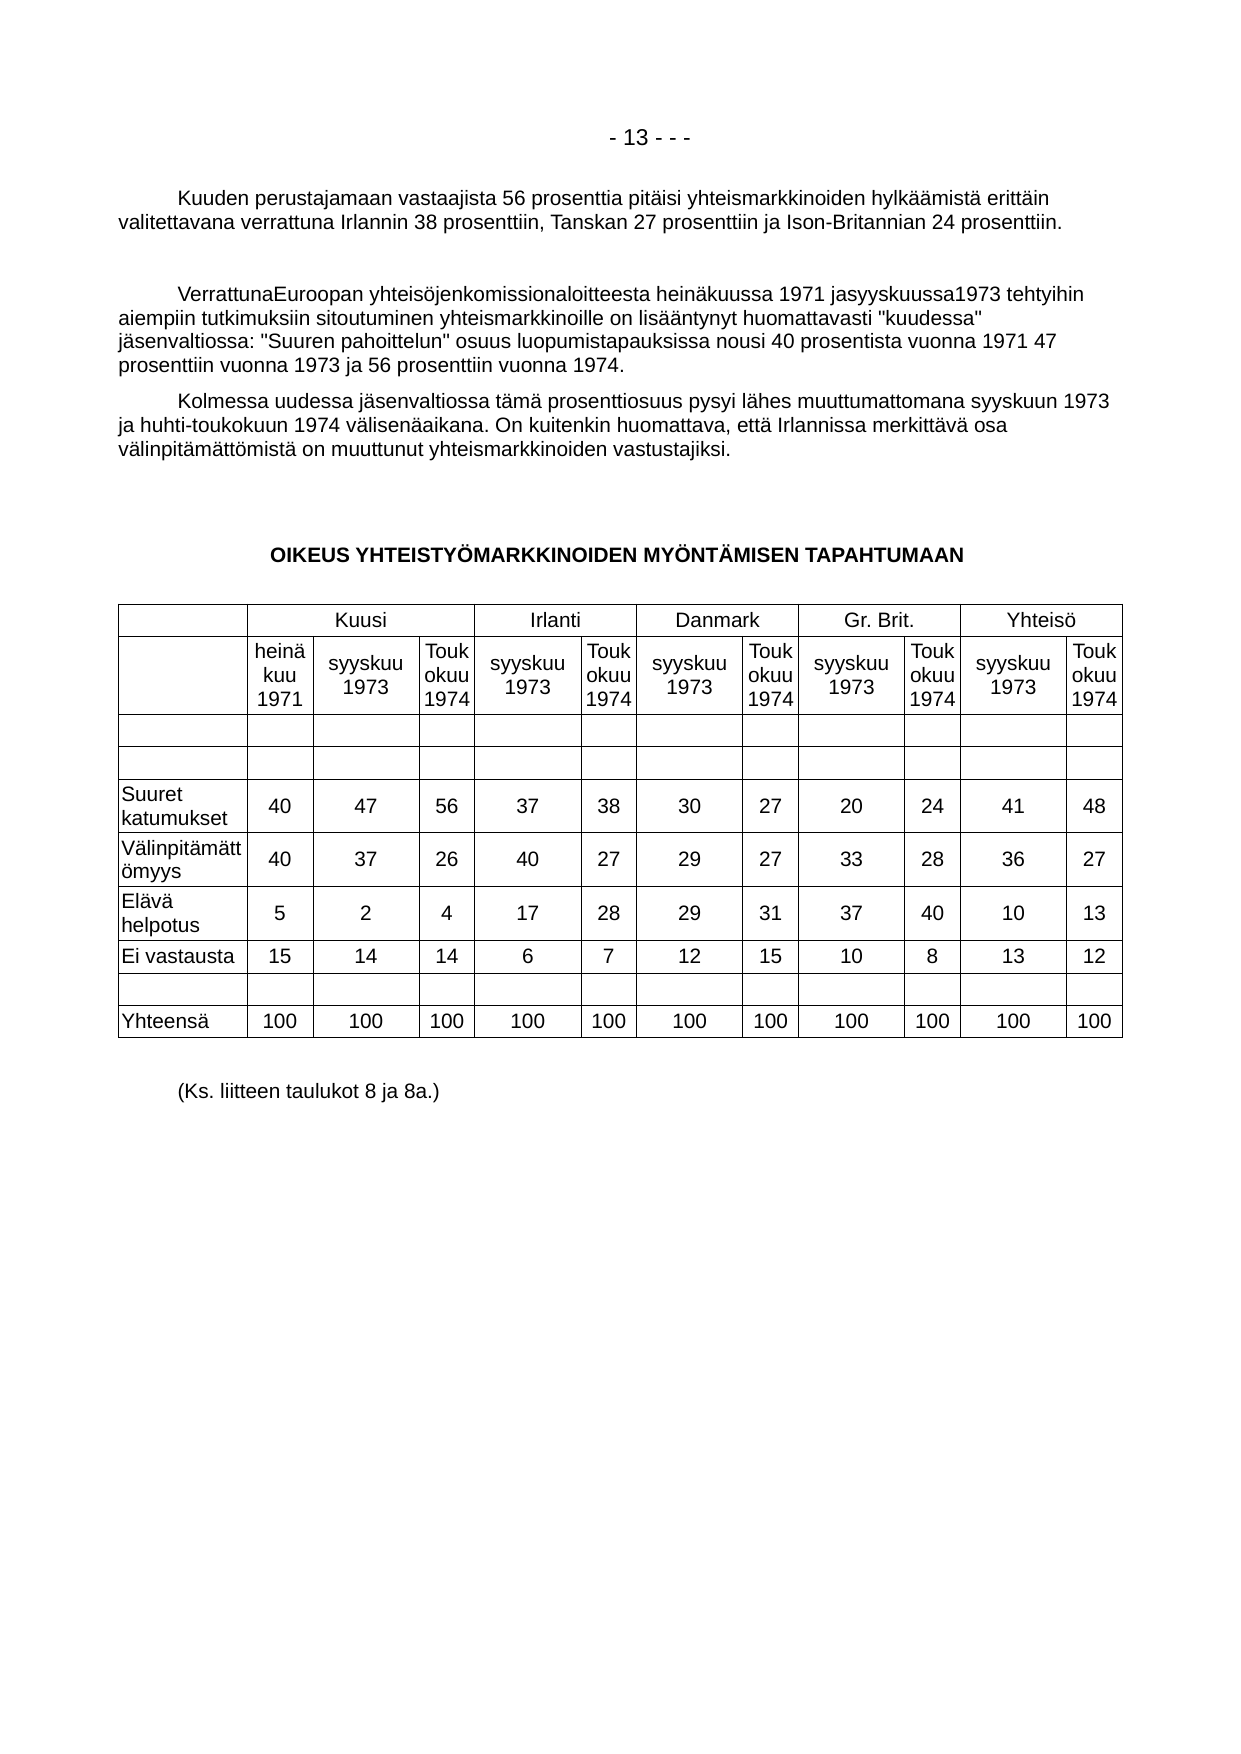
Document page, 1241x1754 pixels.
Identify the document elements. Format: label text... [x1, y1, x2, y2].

table_cell [119, 605, 247, 636]
table_cell 28 [905, 833, 960, 886]
table_cell 7 [582, 941, 636, 972]
table_cell [637, 974, 742, 1005]
table_cell [1066, 571, 1122, 603]
table_cell 28 [582, 887, 636, 940]
table_cell 100 [637, 1006, 742, 1037]
table_cell [247, 571, 313, 603]
table_cell 17 [475, 887, 581, 940]
table_cell 48 [1067, 780, 1122, 832]
table_cell 41 [961, 780, 1066, 832]
table_cell 26 [420, 833, 474, 886]
table_cell [905, 747, 960, 778]
table_cell 14 [314, 941, 419, 972]
table_cell 36 [961, 833, 1066, 886]
table_cell 100 [743, 1006, 798, 1037]
table_cell Gr. Brit. [799, 605, 960, 636]
text VerrattunaEuroopan yhteisöjenkomissionaloitteesta heinäkuussa 1971 jasyyskuussa1973 tehtyihin aiempiin tutkimuksiin sitoutuminen yhteismarkkinoille on lisääntynyt huomattavasti "kuudessa" jäsenvaltiossa: "Suuren pahoittelun" osuus luopumistapauksissa nousi 40 prosentista vuonna 1971 47 prosenttiin vuonna 1973 ja 56 prosenttiin vuonna 1974. [118, 281, 1122, 377]
table_cell [420, 974, 474, 1005]
table_cell syyskuu 1973 [314, 637, 419, 714]
table_cell [314, 747, 419, 778]
table_cell [314, 715, 419, 746]
table_cell Yhteensä [119, 1006, 247, 1037]
table_cell [637, 747, 742, 778]
table_cell 27 [1067, 833, 1122, 886]
table_cell 40 [905, 887, 960, 940]
table_cell [905, 715, 960, 746]
table_cell [314, 974, 419, 1005]
table_cell [475, 715, 581, 746]
table_cell syyskuu 1973 [961, 637, 1066, 714]
table_cell Kuusi [248, 605, 474, 636]
table_cell 27 [743, 833, 798, 886]
table_cell 14 [420, 941, 474, 972]
table_cell [248, 974, 313, 1005]
table_cell [1067, 974, 1122, 1005]
table_cell [581, 571, 636, 603]
table_cell 100 [420, 1006, 474, 1037]
table_cell [118, 571, 247, 603]
table_cell 10 [799, 941, 904, 972]
table_cell [636, 571, 742, 603]
table_cell 100 [905, 1006, 960, 1037]
table_cell 100 [314, 1006, 419, 1037]
table_cell Toukokuu 1974 [582, 637, 636, 714]
table_cell [743, 974, 798, 1005]
table_cell [475, 747, 581, 778]
table_cell [961, 747, 1066, 778]
table_cell Yhteisö [961, 605, 1122, 636]
table_cell [119, 974, 247, 1005]
table_cell 10 [961, 887, 1066, 940]
table_cell 100 [1067, 1006, 1122, 1037]
table_cell Ei vastausta [119, 941, 247, 972]
table_cell [904, 571, 960, 603]
table_cell syyskuu 1973 [637, 637, 742, 714]
table_cell [582, 974, 636, 1005]
table_cell Irlanti [475, 605, 636, 636]
table_cell 100 [582, 1006, 636, 1037]
table_cell [420, 747, 474, 778]
table_cell [799, 715, 904, 746]
table_cell 100 [475, 1006, 581, 1037]
table_header OIKEUS YHTEISTYÖMARKKINOIDEN MYÖNTÄMISEN TAPAHTUMAAN [118, 539, 1122, 571]
table_cell Toukokuu 1974 [743, 637, 798, 714]
table_cell [743, 715, 798, 746]
table_cell [582, 715, 636, 746]
table_cell [248, 747, 313, 778]
table_cell 40 [248, 833, 313, 886]
table_cell [313, 571, 419, 603]
table_cell 100 [961, 1006, 1066, 1037]
table_cell 6 [475, 941, 581, 972]
table_cell 47 [314, 780, 419, 832]
table_cell Elävä helpotus [119, 887, 247, 940]
table_cell 13 [961, 941, 1066, 972]
text (Ks. liitteen taulukot 8 ja 8a.) [118, 1079, 1122, 1103]
table_cell 29 [637, 887, 742, 940]
table_cell 13 [1067, 887, 1122, 940]
table_cell 15 [248, 941, 313, 972]
table_cell [419, 571, 474, 603]
table_cell 100 [248, 1006, 313, 1037]
table_cell 20 [799, 780, 904, 832]
table_cell 37 [314, 833, 419, 886]
text Kuuden perustajamaan vastaajista 56 prosenttia pitäisi yhteismarkkinoiden hylkäämistä erittäin valitettavana verrattuna Irlannin 38 prosenttiin, Tanskan 27 prosenttiin ja Ison-Britannian 24 prosenttiin. [118, 186, 1122, 234]
table_cell 12 [637, 941, 742, 972]
table_cell [743, 571, 798, 603]
table_cell [798, 571, 904, 603]
table_cell 2 [314, 887, 419, 940]
table_cell [905, 974, 960, 1005]
text Kolmessa uudessa jäsenvaltiossa tämä prosenttiosuus pysyi lähes muuttumattomana syyskuun 1973 ja huhti-toukokuun 1974 välisenäaikana. On kuitenkin huomattava, että Irlannissa merkittävä osa välinpitämättömistä on muuttunut yhteismarkkinoiden vastustajiksi. [118, 389, 1122, 461]
table_cell syyskuu 1973 [799, 637, 904, 714]
table_cell [799, 747, 904, 778]
table_cell 27 [582, 833, 636, 886]
table_cell 8 [905, 941, 960, 972]
table_cell 33 [799, 833, 904, 886]
table_cell [960, 571, 1066, 603]
table_cell [637, 715, 742, 746]
table_cell 30 [637, 780, 742, 832]
table_cell [1067, 747, 1122, 778]
table_cell 5 [248, 887, 313, 940]
table_cell 37 [475, 780, 581, 832]
table_cell [799, 974, 904, 1005]
table_cell 31 [743, 887, 798, 940]
table_cell syyskuu 1973 [475, 637, 581, 714]
table_cell 27 [743, 780, 798, 832]
table_cell Toukokuu 1974 [420, 637, 474, 714]
table_cell 24 [905, 780, 960, 832]
table_cell Välinpitämättömyys [119, 833, 247, 886]
table_cell [961, 715, 1066, 746]
table_cell [475, 974, 581, 1005]
table_cell [582, 747, 636, 778]
table_cell 56 [420, 780, 474, 832]
table_cell 15 [743, 941, 798, 972]
table_cell 40 [475, 833, 581, 886]
table_cell 37 [799, 887, 904, 940]
table_cell Toukokuu 1974 [1067, 637, 1122, 714]
table_cell [961, 974, 1066, 1005]
table_cell [743, 747, 798, 778]
table_cell [248, 715, 313, 746]
table_cell [119, 715, 247, 746]
table_cell 38 [582, 780, 636, 832]
table_cell 4 [420, 887, 474, 940]
table_cell 100 [799, 1006, 904, 1037]
table_cell [119, 747, 247, 778]
table_cell [119, 637, 247, 714]
table_cell Suuret katumukset [119, 780, 247, 832]
table_cell 29 [637, 833, 742, 886]
table_cell 40 [248, 780, 313, 832]
table_cell Toukokuu 1974 [905, 637, 960, 714]
table_cell Danmark [637, 605, 798, 636]
table_cell [475, 571, 581, 603]
table_cell [1067, 715, 1122, 746]
table_cell heinäkuu 1971 [248, 637, 313, 714]
table_cell [420, 715, 474, 746]
table_cell 12 [1067, 941, 1122, 972]
